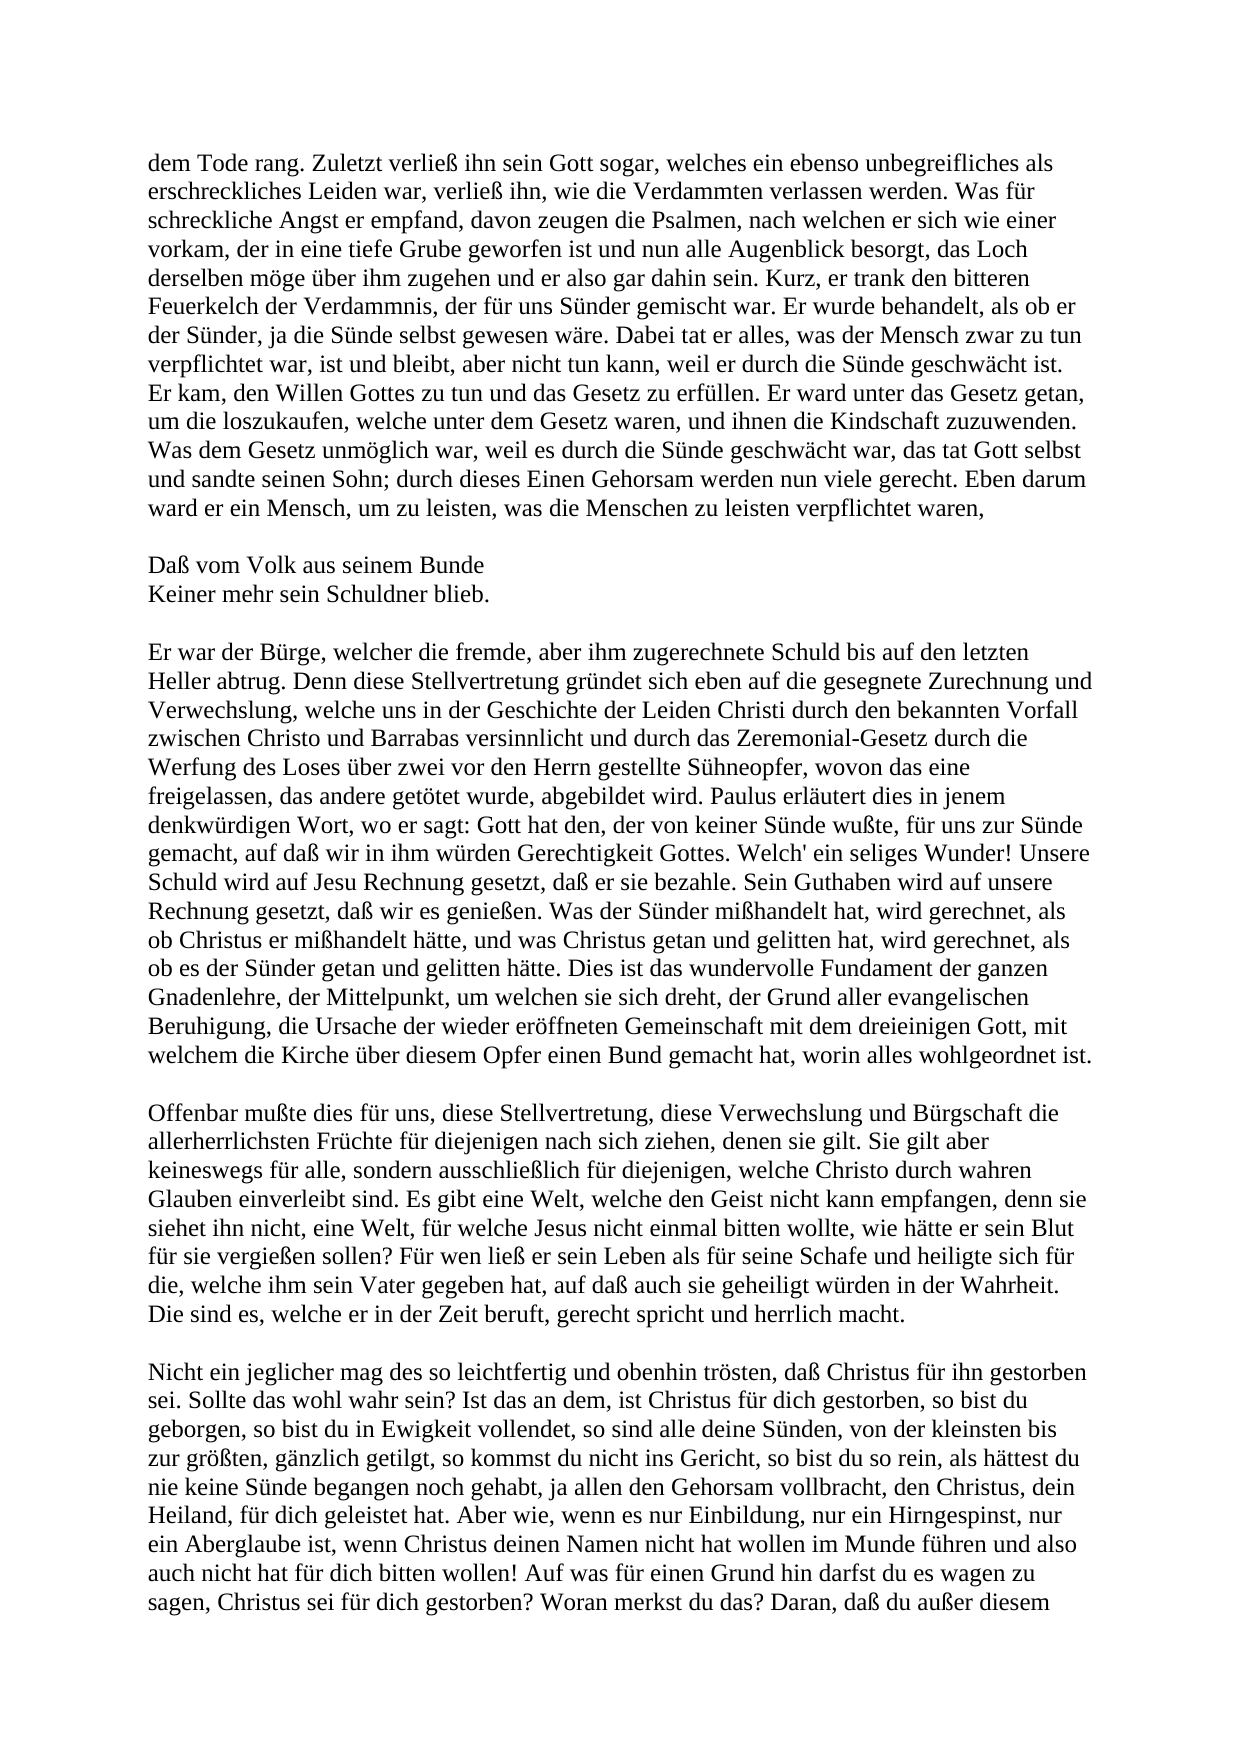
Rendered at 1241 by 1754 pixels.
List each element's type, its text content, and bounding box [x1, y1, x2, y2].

text Offenbar mußte dies für uns, diese Stellvertretung, diese Verwechslung und Bürgschaft die allerherrlichsten Früchte für diejenigen nach sich ziehen, denen sie gilt. Sie gilt aber keineswegs für alle, sondern ausschließlich für diejenigen, welche Christo durch wahren Glauben einverleibt sind. Es gibt eine Welt, welche den Geist nicht kann empfangen, denn sie siehet ihn nicht, eine Welt, für welche Jesus nicht einmal bitten wollte, wie hätte er sein Blut für sie vergießen sollen? Für wen ließ er sein Leben als für seine Schafe und heiligte sich für die, welche ihm sein Vater gegeben hat, auf daß auch sie geheiligt würden in der Wahrheit. Die sind es, welche er in der Zeit beruft, gerecht spricht und herrlich macht. [148, 1098, 1093, 1328]
text Daß vom Volk aus seinem Bunde Keiner mehr sein Schuldner blieb. [148, 551, 1093, 608]
text Nicht ein jeglicher mag des so leichtfertig und obenhin trösten, daß Christus für ihn gestorben sei. Sollte das wohl wahr sein? Ist das an dem, ist Christus für dich gestorben, so bist du geborgen, so bist du in Ewigkeit vollendet, so sind alle deine Sünden, von der kleinsten bis zur größten, gänzlich getilgt, so kommst du nicht ins Gericht, so bist du so rein, als hättest du nie keine Sünde begangen noch gehabt, ja allen den Gehorsam vollbracht, den Christus, dein Heiland, für dich geleistet hat. Aber wie, wenn es nur Einbildung, nur ein Hirngespinst, nur ein Aberglaube ist, wenn Christus deinen Namen nicht hat wollen im Munde führen und also auch nicht hat für dich bitten wollen! Auf was für einen Grund hin darfst du es wagen zu sagen, Christus sei für dich gestorben? Woran merkst du das? Daran, daß du außer diesem [148, 1357, 1093, 1616]
text Er war der Bürge, welcher die fremde, aber ihm zugerechnete Schuld bis auf den letzten Heller abtrug. Denn diese Stellvertretung gründet sich eben auf die gesegnete Zurechnung und Verwechslung, welche uns in der Geschichte der Leiden Christi durch den bekannten Vorfall zwischen Christo und Barrabas versinnlicht und durch das Zeremonial-Gesetz durch die Werfung des Loses über zwei vor den Herrn gestellte Sühneopfer, wovon das eine freigelassen, das andere getötet wurde, abgebildet wird. Paulus erläutert dies in jenem denkwürdigen Wort, wo er sagt: Gott hat den, der von keiner Sünde wußte, für uns zur Sünde gemacht, auf daß wir in ihm würden Gerechtigkeit Gottes. Welch' ein seliges Wunder! Unsere Schuld wird auf Jesu Rechnung gesetzt, daß er sie bezahle. Sein Guthaben wird auf unsere Rechnung gesetzt, daß wir es genießen. Was der Sünder mißhandelt hat, wird gerechnet, als ob Christus er mißhandelt hätte, und was Christus getan und gelitten hat, wird gerechnet, als ob es der Sünder getan und gelitten hätte. Dies ist das wundervolle Fundament der ganzen Gnadenlehre, der Mittelpunkt, um welchen sie sich dreht, der Grund aller evangelischen Beruhigung, die Ursache der wieder eröffneten Gemeinschaft mit dem dreieinigen Gott, mit welchem die Kirche über diesem Opfer einen Bund gemacht hat, worin alles wohlgeordnet ist. [148, 637, 1093, 1068]
text dem Tode rang. Zuletzt verließ ihn sein Gott sogar, welches ein ebenso unbegreifliches als erschreckliches Leiden war, verließ ihn, wie die Verdammten verlassen werden. Was für schreckliche Angst er empfand, davon zeugen die Psalmen, nach welchen er sich wie einer vorkam, der in eine tiefe Grube geworfen ist und nun alle Augenblick besorgt, das Loch derselben möge über ihm zugehen und er also gar dahin sein. Kurz, er trank den bitteren Feuerkelch der Verdammnis, der für uns Sünder gemischt war. Er wurde behandelt, als ob er der Sünder, ja die Sünde selbst gewesen wäre. Dabei tat er alles, was der Mensch zwar zu tun verpflichtet war, ist und bleibt, aber nicht tun kann, weil er durch die Sünde geschwächt ist. Er kam, den Willen Gottes zu tun und das Gesetz zu erfüllen. Er ward unter das Gesetz getan, um die loszukaufen, welche unter dem Gesetz waren, und ihnen die Kindschaft zuzuwenden. Was dem Gesetz unmöglich war, weil es durch die Sünde geschwächt war, das tat Gott selbst und sandte seinen Sohn; durch dieses Einen Gehorsam werden nun viele gerecht. Eben darum ward er ein Mensch, um zu leisten, was die Menschen zu leisten verpflichtet waren, [148, 148, 1093, 521]
